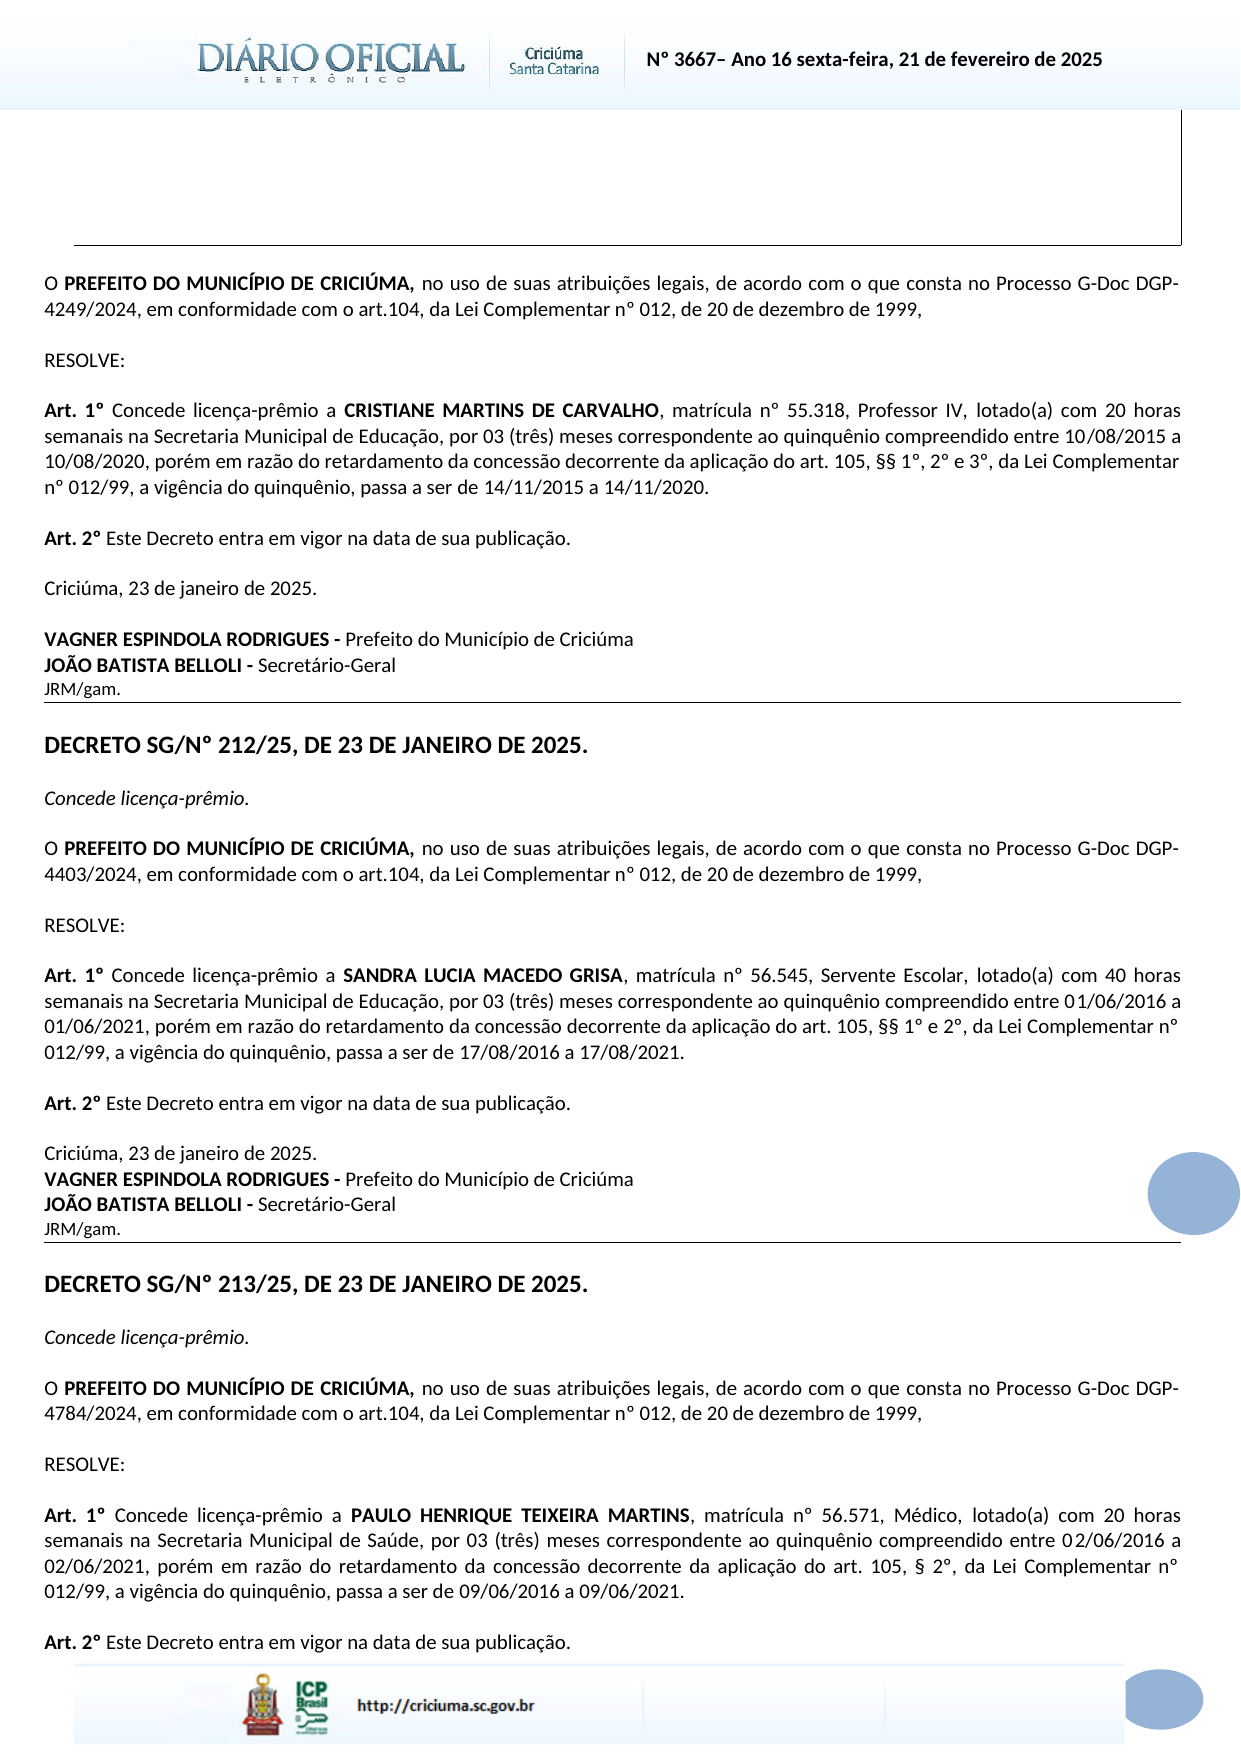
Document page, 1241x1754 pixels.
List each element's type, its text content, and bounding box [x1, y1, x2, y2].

text Concede licença-prêmio. [44, 785, 1181, 810]
text RESOLVE: [44, 347, 1181, 372]
text RESOLVE: [44, 912, 1181, 937]
text JRM/gam. [44, 1217, 1181, 1242]
text Art. 2º Este Decreto entra em vigor na data de sua publicação. [44, 525, 1181, 550]
text O PREFEITO DO MUNICÍPIO DE CRICIÚMA, no uso de suas atribuições legais, de acordo com o que consta no Processo G-Doc DGP-4249/2024, em conformidade com o art.104, da Lei Complementar nº 012, de 20 de dezembro de 1999, [44, 271, 1181, 321]
text Criciúma, 23 de janeiro de 2025. [44, 1141, 1181, 1166]
text Art. 2º Este Decreto entra em vigor na data de sua publicação. [44, 1090, 1181, 1115]
text Art. 1º Concede licença-prêmio a SANDRA LUCIA MACEDO GRISA, matrícula nº 56.545, Servente Escolar, lotado(a) com 40 horas semanais na Secretaria Municipal de Educação, por 03 (três) meses correspondente ao quinquênio compreendido entre 01/06/2016 a 01/06/2021, porém em razão do retardamento da concessão decorrente da aplicação do art. 105, §§ 1º e 2º, da Lei Complementar nº 012/99, a vigência do quinquênio, passa a ser de 17/08/2016 a 17/08/2021. [44, 963, 1181, 1064]
text O PREFEITO DO MUNICÍPIO DE CRICIÚMA, no uso de suas atribuições legais, de acordo com o que consta no Processo G-Doc DGP-4403/2024, em conformidade com o art.104, da Lei Complementar nº 012, de 20 de dezembro de 1999, [44, 836, 1181, 886]
text Concede licença-prêmio. [44, 1324, 1181, 1349]
text Criciúma, 23 de janeiro de 2025. [44, 576, 1181, 601]
text JOÃO BATISTA BELLOLI - Secretário-Geral [44, 652, 1181, 677]
text Art. 2º Este Decreto entra em vigor na data de sua publicação. [44, 1629, 1181, 1654]
text VAGNER ESPINDOLA RODRIGUES - Prefeito do Município de Criciúma [44, 1166, 1158, 1191]
text RESOLVE: [44, 1451, 1181, 1477]
text JRM/gam. [44, 677, 1181, 702]
text JOÃO BATISTA BELLOLI - Secretário-Geral [44, 1191, 1155, 1217]
text Art. 1º Concede licença-prêmio a PAULO HENRIQUE TEIXEIRA MARTINS, matrícula nº 56.571, Médico, lotado(a) com 20 horas semanais na Secretaria Municipal de Saúde, por 03 (três) meses correspondente ao quinquênio compreendido entre 02/06/2016 a 02/06/2021, porém em razão do retardamento da concessão decorrente da aplicação do art. 105, § 2º, da Lei Complementar nº 012/99, a vigência do quinquênio, passa a ser de 09/06/2016 a 09/06/2021. [44, 1502, 1181, 1604]
text VAGNER ESPINDOLA RODRIGUES - Prefeito do Município de Criciúma [44, 626, 1181, 652]
text DECRETO SG/Nº 212/25, DE 23 DE JANEIRO DE 2025. [44, 729, 1181, 759]
text O PREFEITO DO MUNICÍPIO DE CRICIÚMA, no uso de suas atribuições legais, de acordo com o que consta no Processo G-Doc DGP-4784/2024, em conformidade com o art.104, da Lei Complementar nº 012, de 20 de dezembro de 1999, [44, 1375, 1181, 1426]
text Art. 1º Concede licença-prêmio a CRISTIANE MARTINS DE CARVALHO, matrícula nº 55.318, Professor IV, lotado(a) com 20 horas semanais na Secretaria Municipal de Educação, por 03 (três) meses correspondente ao quinquênio compreendido entre 10/08/2015 a 10/08/2020, porém em razão do retardamento da concessão decorrente da aplicação do art. 105, §§ 1º, 2º e 3º, da Lei Complementar nº 012/99, a vigência do quinquênio, passa a ser de 14/11/2015 a 14/11/2020. [44, 398, 1181, 499]
text DECRETO SG/Nº 213/25, DE 23 DE JANEIRO DE 2025. [44, 1268, 1181, 1299]
